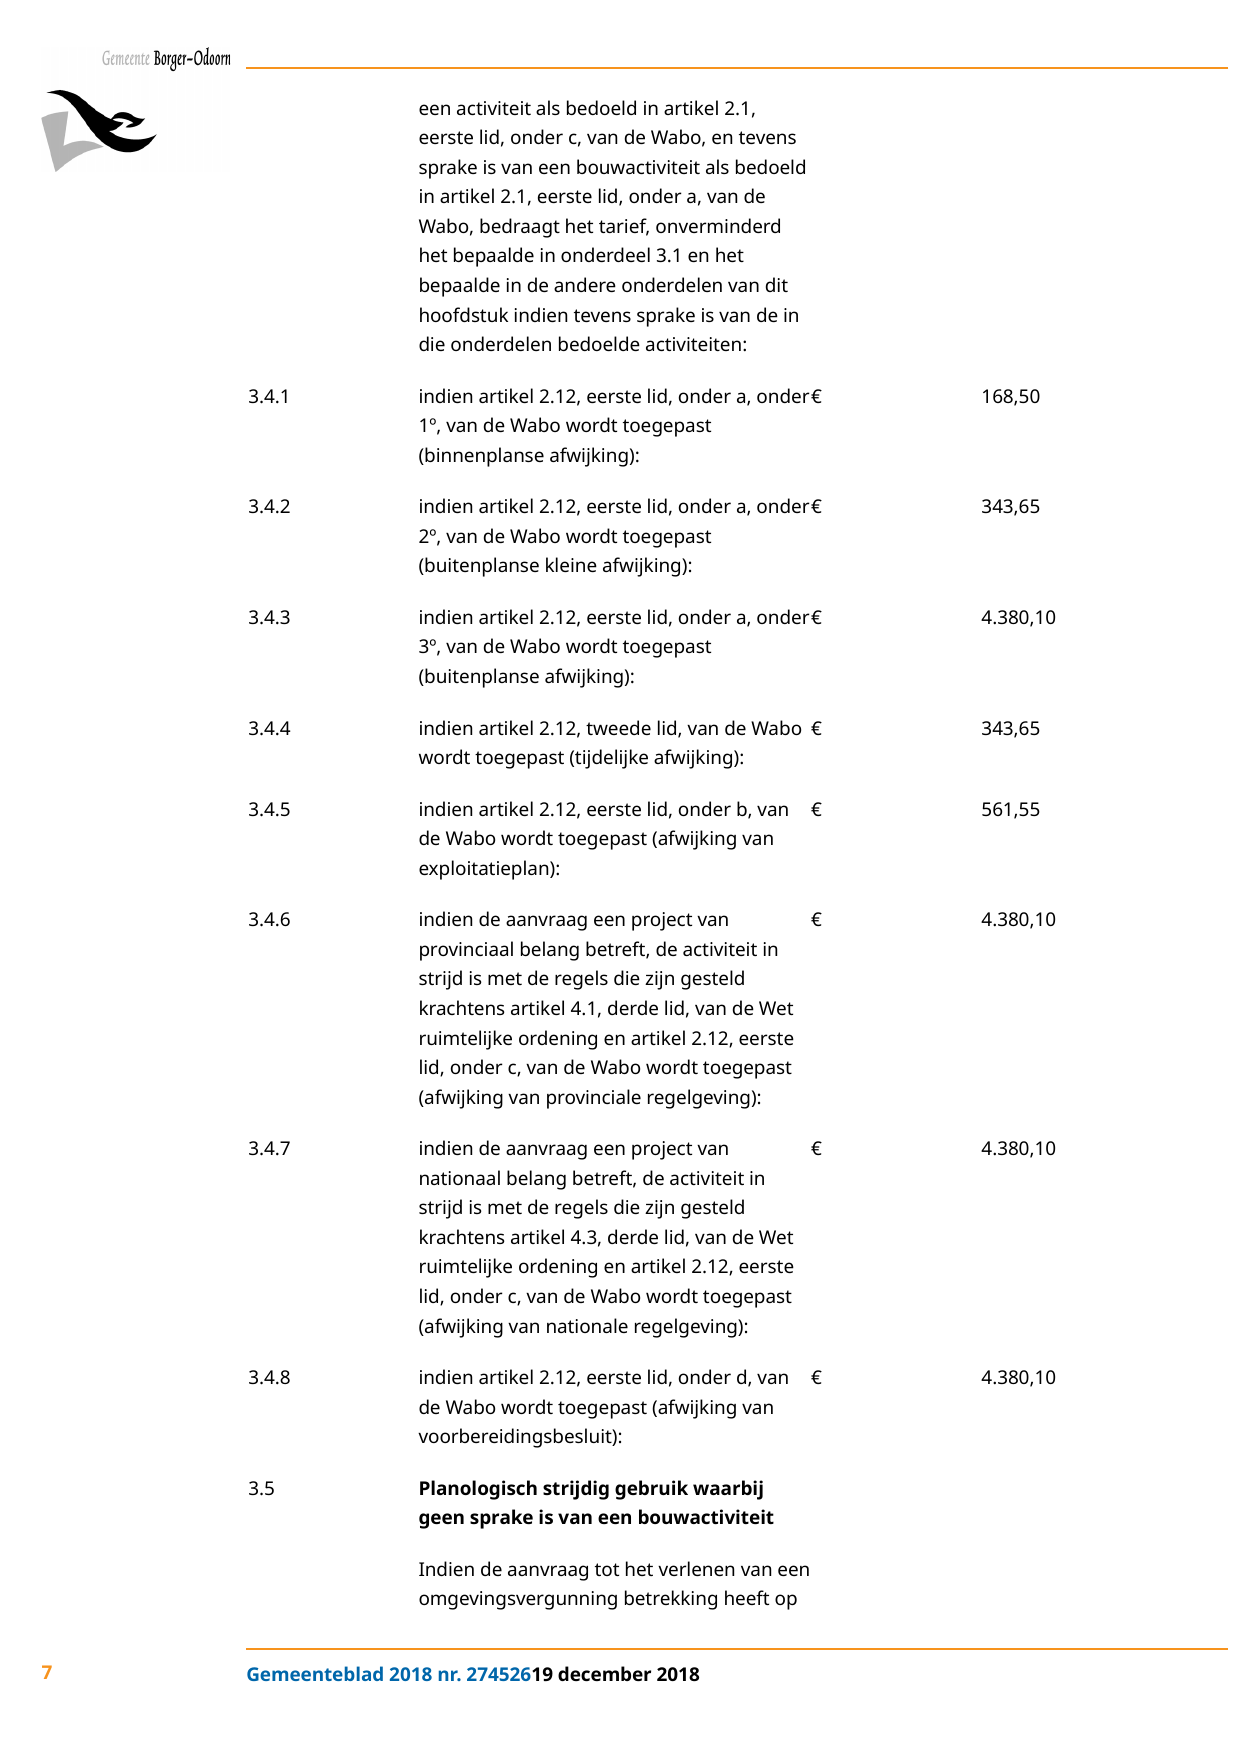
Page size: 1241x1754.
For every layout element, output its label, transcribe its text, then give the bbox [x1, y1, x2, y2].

table_cell [981, 95, 1152, 357]
table_cell een activiteit als bedoeld in artikel 2.1, eerste lid, onder c, van de Wabo, en tevens sprake is van een bouwactiviteit als bedoeld in artikel 2.1, eerste lid, onder a, van de Wabo, bedraagt het tarief, onverminderd het bepaalde in onderdeel 3.1 en het bepaalde in de andere onderdelen van dit hoofdstuk indien tevens sprake is van de in die onderdelen bedoelde activiteiten: [418, 95, 811, 357]
table_cell [248, 579, 418, 604]
table_cell [811, 689, 981, 715]
table_cell [248, 1110, 418, 1135]
table_cell [418, 357, 811, 383]
table_cell [811, 357, 981, 383]
table_cell 3.4.1 [248, 383, 418, 468]
table_cell 4.380,10 [981, 604, 1152, 689]
table_cell [811, 95, 981, 357]
table_cell 561,55 [981, 796, 1152, 881]
table_cell 4.380,10 [981, 1135, 1152, 1339]
table_cell [418, 579, 811, 604]
table_cell 3.4.6 [248, 906, 418, 1110]
table_cell 3.4.5 [248, 796, 418, 881]
table_cell [418, 1449, 811, 1475]
table_cell [418, 1530, 811, 1556]
table_cell [418, 468, 811, 493]
table_cell [811, 881, 981, 906]
table_cell 3.4.8 [248, 1364, 418, 1449]
table_cell 3.5 [248, 1475, 418, 1530]
table_cell indien de aanvraag een project van provinciaal belang betreft, de activiteit in strijd is met de regels die zijn gesteld krachtens artikel 4.1, derde lid, van de Wet ruimtelijke ordening en artikel 2.12, eerste lid, onder c, van de Wabo wordt toegepast (afwijking van provinciale regelgeving): [418, 906, 811, 1110]
table_cell 3.4.7 [248, 1135, 418, 1339]
table_cell 168,50 [981, 383, 1152, 468]
table_cell [418, 881, 811, 906]
table_cell € [811, 383, 981, 468]
table_cell indien artikel 2.12, eerste lid, onder a, onder 3º, van de Wabo wordt toegepast (buitenplanse afwijking): [418, 604, 811, 689]
table_cell [811, 1110, 981, 1135]
table_cell indien artikel 2.12, eerste lid, onder b, van de Wabo wordt toegepast (afwijking van exploitatieplan): [418, 796, 811, 881]
table_cell [981, 579, 1152, 604]
table_cell [811, 1475, 981, 1530]
table_cell € [811, 796, 981, 881]
table_cell € [811, 494, 981, 578]
table_cell [981, 1449, 1152, 1475]
table_cell [418, 689, 811, 715]
table_cell [981, 689, 1152, 715]
table_cell [248, 1339, 418, 1364]
table_cell [981, 1556, 1152, 1611]
table_cell [981, 1475, 1152, 1530]
table_cell € [811, 1364, 981, 1449]
table_cell [981, 1339, 1152, 1364]
table_cell [248, 689, 418, 715]
table_cell indien artikel 2.12, eerste lid, onder a, onder 2º, van de Wabo wordt toegepast (buitenplanse kleine afwijking): [418, 494, 811, 578]
table_cell € [811, 604, 981, 689]
table_cell [248, 881, 418, 906]
table_cell € [811, 1135, 981, 1339]
table_cell 343,65 [981, 494, 1152, 578]
table_cell [981, 468, 1152, 493]
table_cell [248, 357, 418, 383]
table_cell € [811, 906, 981, 1110]
table_cell indien artikel 2.12, tweede lid, van de Wabo wordt toegepast (tijdelijke afwijking): [418, 715, 811, 770]
table_cell [981, 770, 1152, 796]
table_cell 3.4.4 [248, 715, 418, 770]
table_cell 3.4.3 [248, 604, 418, 689]
table_cell [981, 357, 1152, 383]
table_cell indien artikel 2.12, eerste lid, onder a, onder 1º, van de Wabo wordt toegepast (binnenplanse afwijking): [418, 383, 811, 468]
table_cell [418, 1110, 811, 1135]
table_cell [811, 1449, 981, 1475]
table_cell 3.4.2 [248, 494, 418, 578]
table_cell 4.380,10 [981, 906, 1152, 1110]
table_cell [418, 770, 811, 796]
table_cell [811, 1530, 981, 1556]
table_cell [981, 881, 1152, 906]
table_cell [811, 1339, 981, 1364]
table_cell [248, 1556, 418, 1611]
picture [41, 47, 231, 172]
table_cell [981, 1110, 1152, 1135]
table_cell [248, 1530, 418, 1556]
table_cell Indien de aanvraag tot het verlenen van een omgevingsvergunning betrekking heeft op [418, 1556, 811, 1611]
table_cell [418, 1339, 811, 1364]
table_cell [811, 770, 981, 796]
table_cell 4.380,10 [981, 1364, 1152, 1449]
table_cell 343,65 [981, 715, 1152, 770]
table_cell [248, 770, 418, 796]
table_cell [811, 579, 981, 604]
table_cell [811, 1556, 981, 1611]
table_cell indien artikel 2.12, eerste lid, onder d, van de Wabo wordt toegepast (afwijking van voorbereidingsbesluit): [418, 1364, 811, 1449]
table_cell [248, 95, 418, 357]
table_cell [248, 468, 418, 493]
table_cell [248, 1449, 418, 1475]
table_cell Planologisch strijdig gebruik waarbij geen sprake is van een bouwactiviteit [418, 1475, 811, 1530]
table_cell [981, 1530, 1152, 1556]
table_cell indien de aanvraag een project van nationaal belang betreft, de activiteit in strijd is met de regels die zijn gesteld krachtens artikel 4.3, derde lid, van de Wet ruimtelijke ordening en artikel 2.12, eerste lid, onder c, van de Wabo wordt toegepast (afwijking van nationale regelgeving): [418, 1135, 811, 1339]
table_cell [811, 468, 981, 493]
table_cell € [811, 715, 981, 770]
